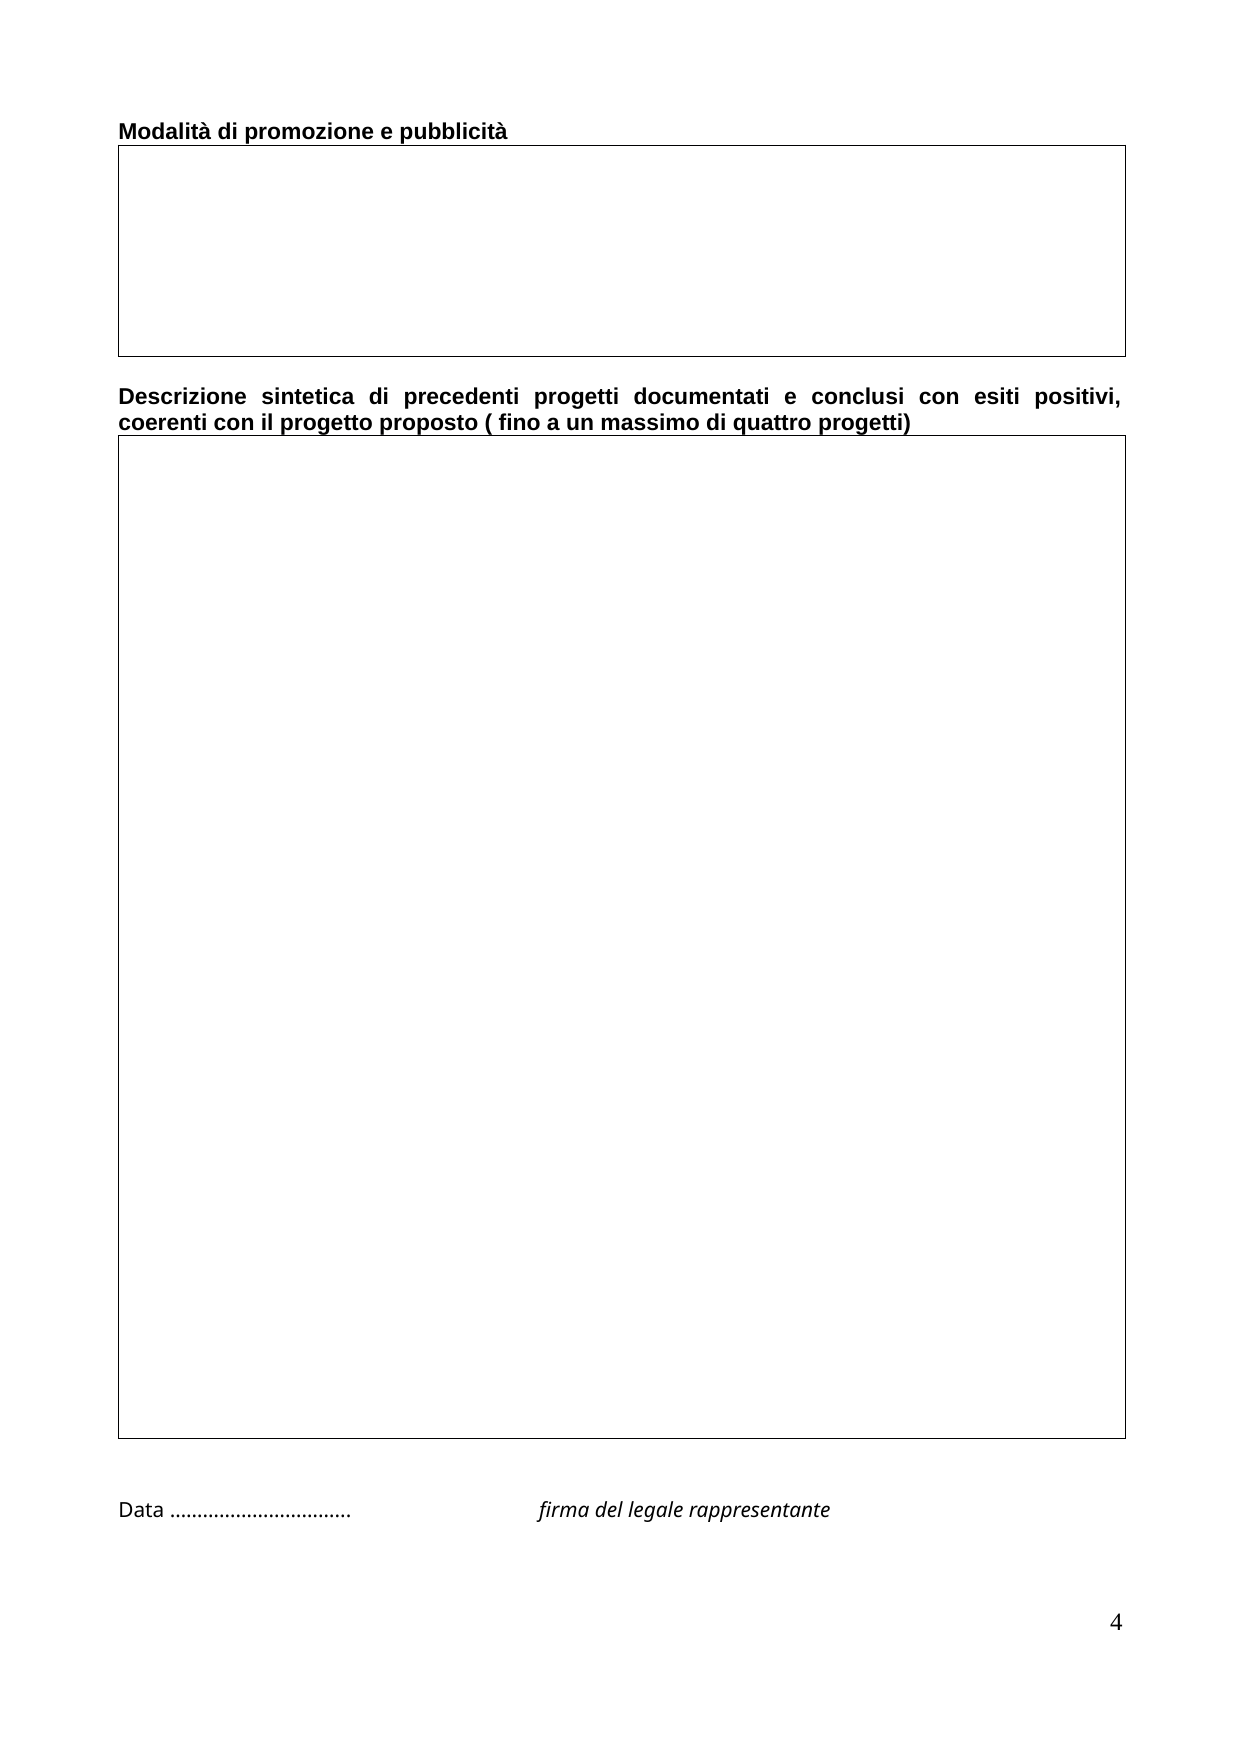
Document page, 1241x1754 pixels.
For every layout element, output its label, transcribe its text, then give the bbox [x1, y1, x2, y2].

table_header [119, 146, 1125, 356]
table_header [119, 436, 1125, 1437]
text Data …………………………... firma del legale rappresentante [118, 1495, 1122, 1524]
text Descrizione sintetica di precedenti progetti documentati e conclusi con esiti positivi, coerenti con il progetto proposto ( fino a un massimo di quattro progetti) [118, 383, 1122, 435]
text Modalità di promozione e pubblicità [118, 118, 1122, 144]
